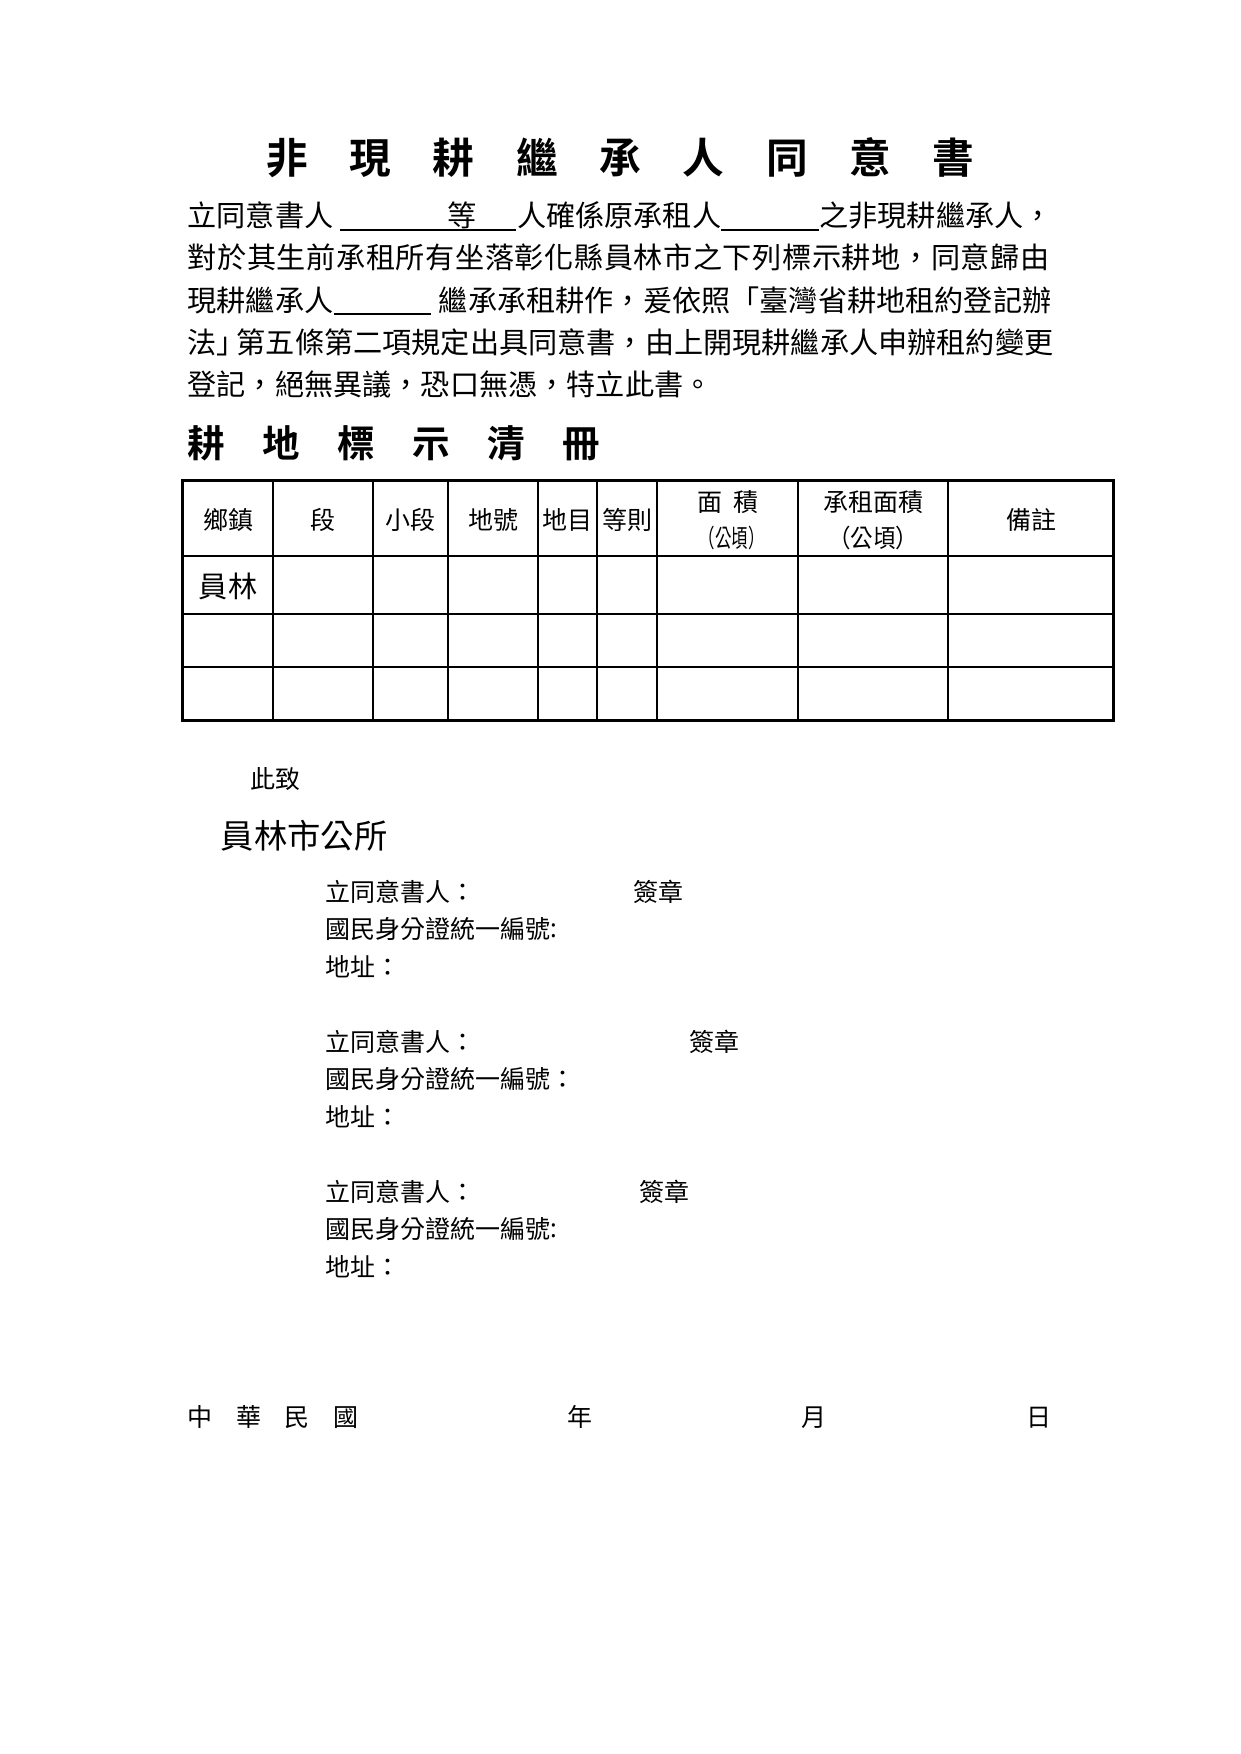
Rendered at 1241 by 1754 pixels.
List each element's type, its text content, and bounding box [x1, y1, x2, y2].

table_cell [799, 615, 947, 666]
table_header 等則 [598, 482, 656, 555]
table_cell [274, 615, 372, 666]
table_cell [949, 557, 1112, 613]
text 國民身分證統一編號: [325, 1209, 1053, 1247]
table_header 小段 [374, 482, 447, 555]
table_cell [799, 668, 947, 718]
text 中華民國 年 月 日 [187, 1397, 1053, 1434]
table_cell [598, 557, 656, 613]
table_cell [449, 557, 537, 613]
table_header 鄉鎮 [184, 482, 272, 555]
text 地址： [325, 1247, 1053, 1284]
text 此致 [187, 759, 1053, 797]
table_cell 員林 [184, 557, 272, 613]
table_cell [658, 557, 797, 613]
table_cell [374, 668, 447, 718]
text 立同意書人： 簽章 [325, 1022, 1053, 1059]
table_cell [374, 615, 447, 666]
table_cell [949, 615, 1112, 666]
text 地址： [325, 947, 1053, 984]
text 立同意書人： 簽章 [325, 1172, 1053, 1209]
text 地址： [325, 1097, 1053, 1134]
table_header 段 [274, 482, 372, 555]
table_cell [374, 557, 447, 613]
table_header 地目 [539, 482, 596, 555]
table_cell [449, 615, 537, 666]
text 國民身分證統一編號: [325, 909, 1053, 947]
table_cell [658, 615, 797, 666]
text 國民身分證統一編號： [325, 1059, 1053, 1097]
text 員林市公所 [187, 797, 1053, 872]
table_header 面 積 （公頃） [658, 482, 797, 555]
table_cell [539, 557, 596, 613]
table_cell [658, 668, 797, 718]
table_cell [949, 668, 1112, 718]
table_cell [184, 668, 272, 718]
table_cell [274, 557, 372, 613]
table_cell [274, 668, 372, 718]
table_cell [799, 557, 947, 613]
table_cell [539, 668, 596, 718]
table_header 地號 [449, 482, 537, 555]
text 立同意書人： 簽章 [325, 872, 1053, 909]
table_cell [598, 615, 656, 666]
text 立同意書人 等 人確係原承租人 之非現耕繼承人，對於其生前承租所有坐落彰化縣員林市之下列標示耕地，同意歸由現耕繼承人 繼承承租耕作，爰依照「臺灣省耕地租約登記辦法」第五條第二項規定出具同意書，由上開現耕繼承人申辦租約變更登記，絕無異議，恐口無憑，特立此書。 [187, 193, 1053, 404]
text 耕 地 標 示 清 冊 [187, 404, 1053, 479]
table_cell [598, 668, 656, 718]
table_header 承租面積 （公頃） [799, 482, 947, 555]
table_cell [184, 615, 272, 666]
table_header 備註 [949, 482, 1112, 555]
table_cell [449, 668, 537, 718]
table_cell [539, 615, 596, 666]
text 非 現 耕 繼 承 人 同 意 書 [187, 118, 1053, 193]
